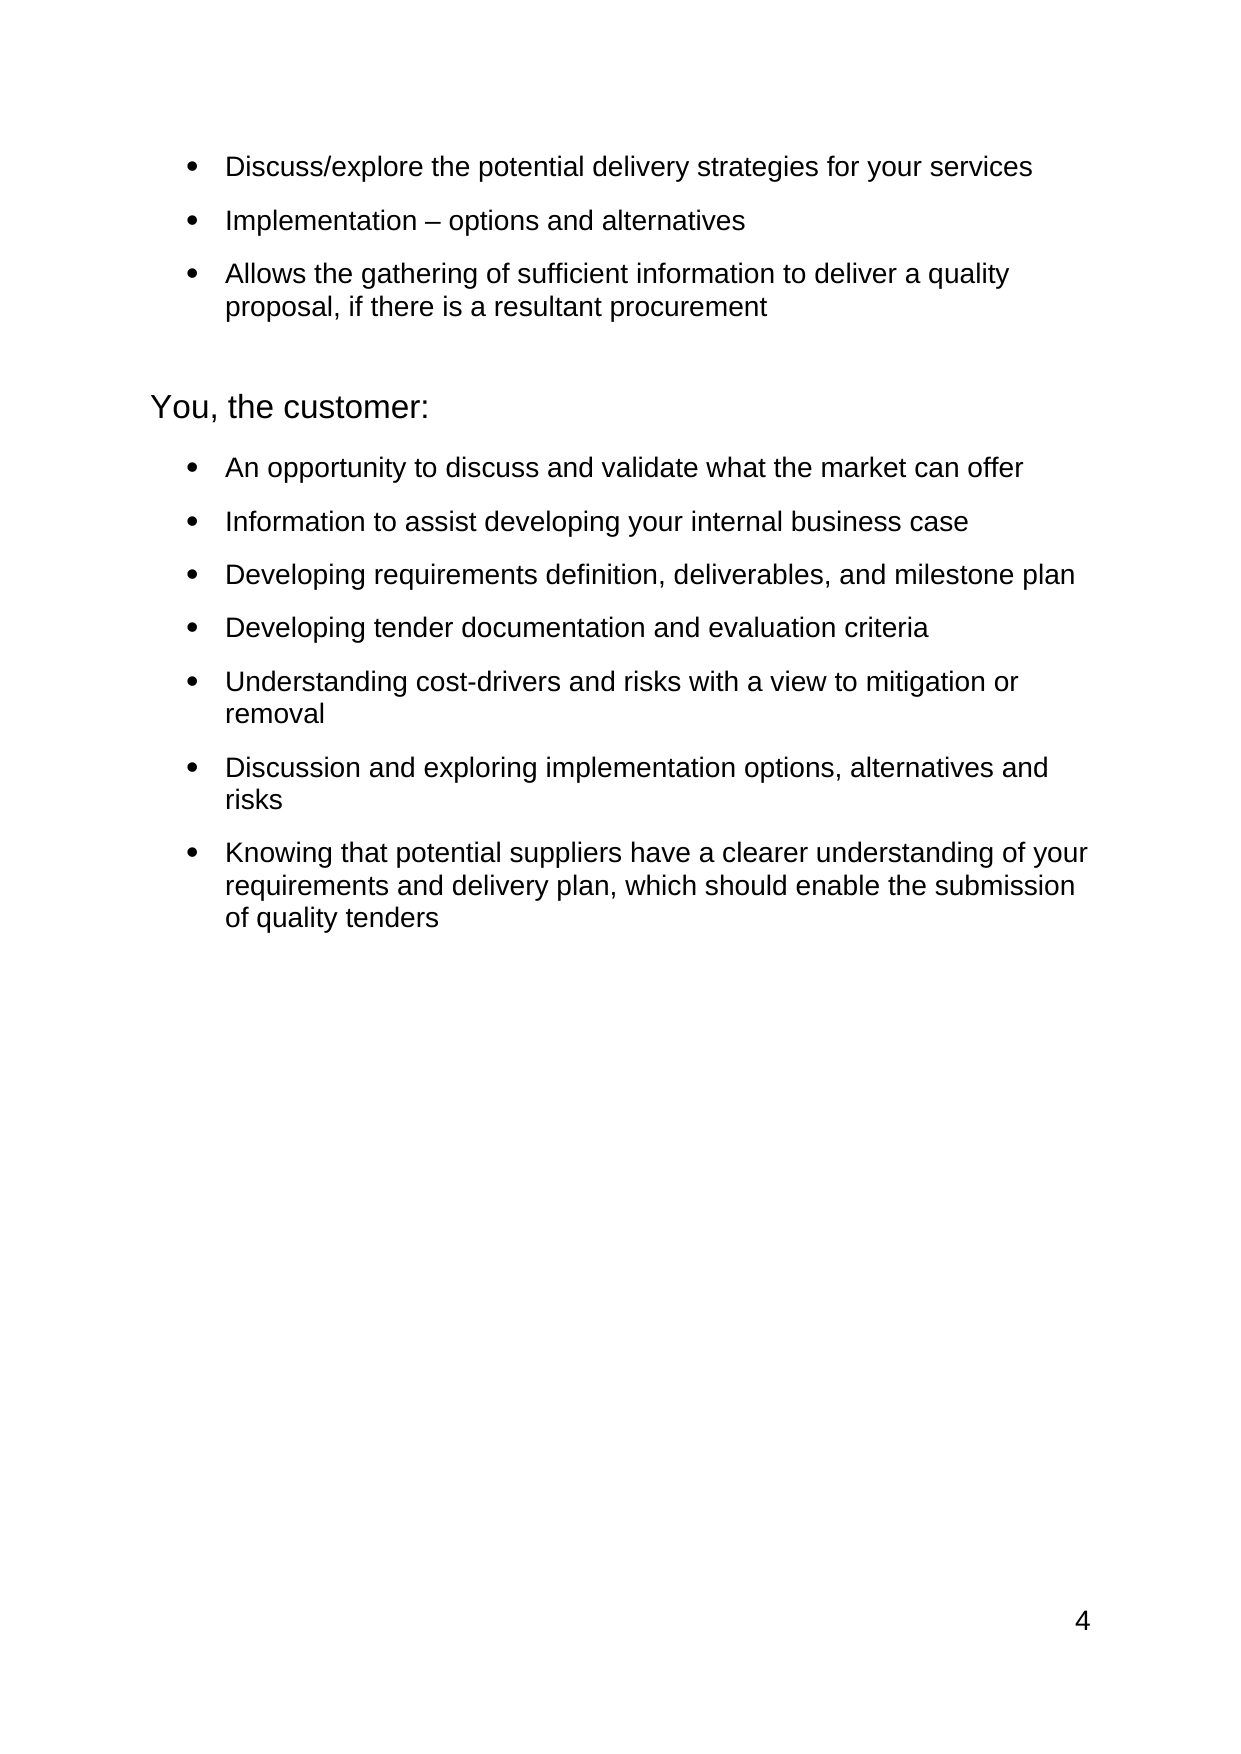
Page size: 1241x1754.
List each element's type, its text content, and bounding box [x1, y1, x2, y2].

list An opportunity to discuss and validate what the market can offer [187, 451, 1090, 484]
list Knowing that potential suppliers have a clearer understanding of your requirements and delivery plan, which should enable the submission of quality tenders [187, 836, 1090, 934]
list Discuss/explore the potential delivery strategies for your services [187, 150, 1090, 183]
list Developing tender documentation and evaluation criteria [187, 611, 1090, 644]
list Discussion and exploring implementation options, alternatives and risks [187, 751, 1090, 816]
subtitle You, the customer: [150, 388, 1090, 426]
list Information to assist developing your internal business case [187, 504, 1090, 537]
list Understanding cost-drivers and risks with a view to mitigation or removal [187, 665, 1090, 730]
list Implementation – options and alternatives [187, 203, 1090, 236]
list Developing requirements definition, deliverables, and milestone plan [187, 558, 1090, 591]
list Allows the gathering of sufficient information to deliver a quality proposal, if there is a resultant procurement [187, 257, 1090, 322]
